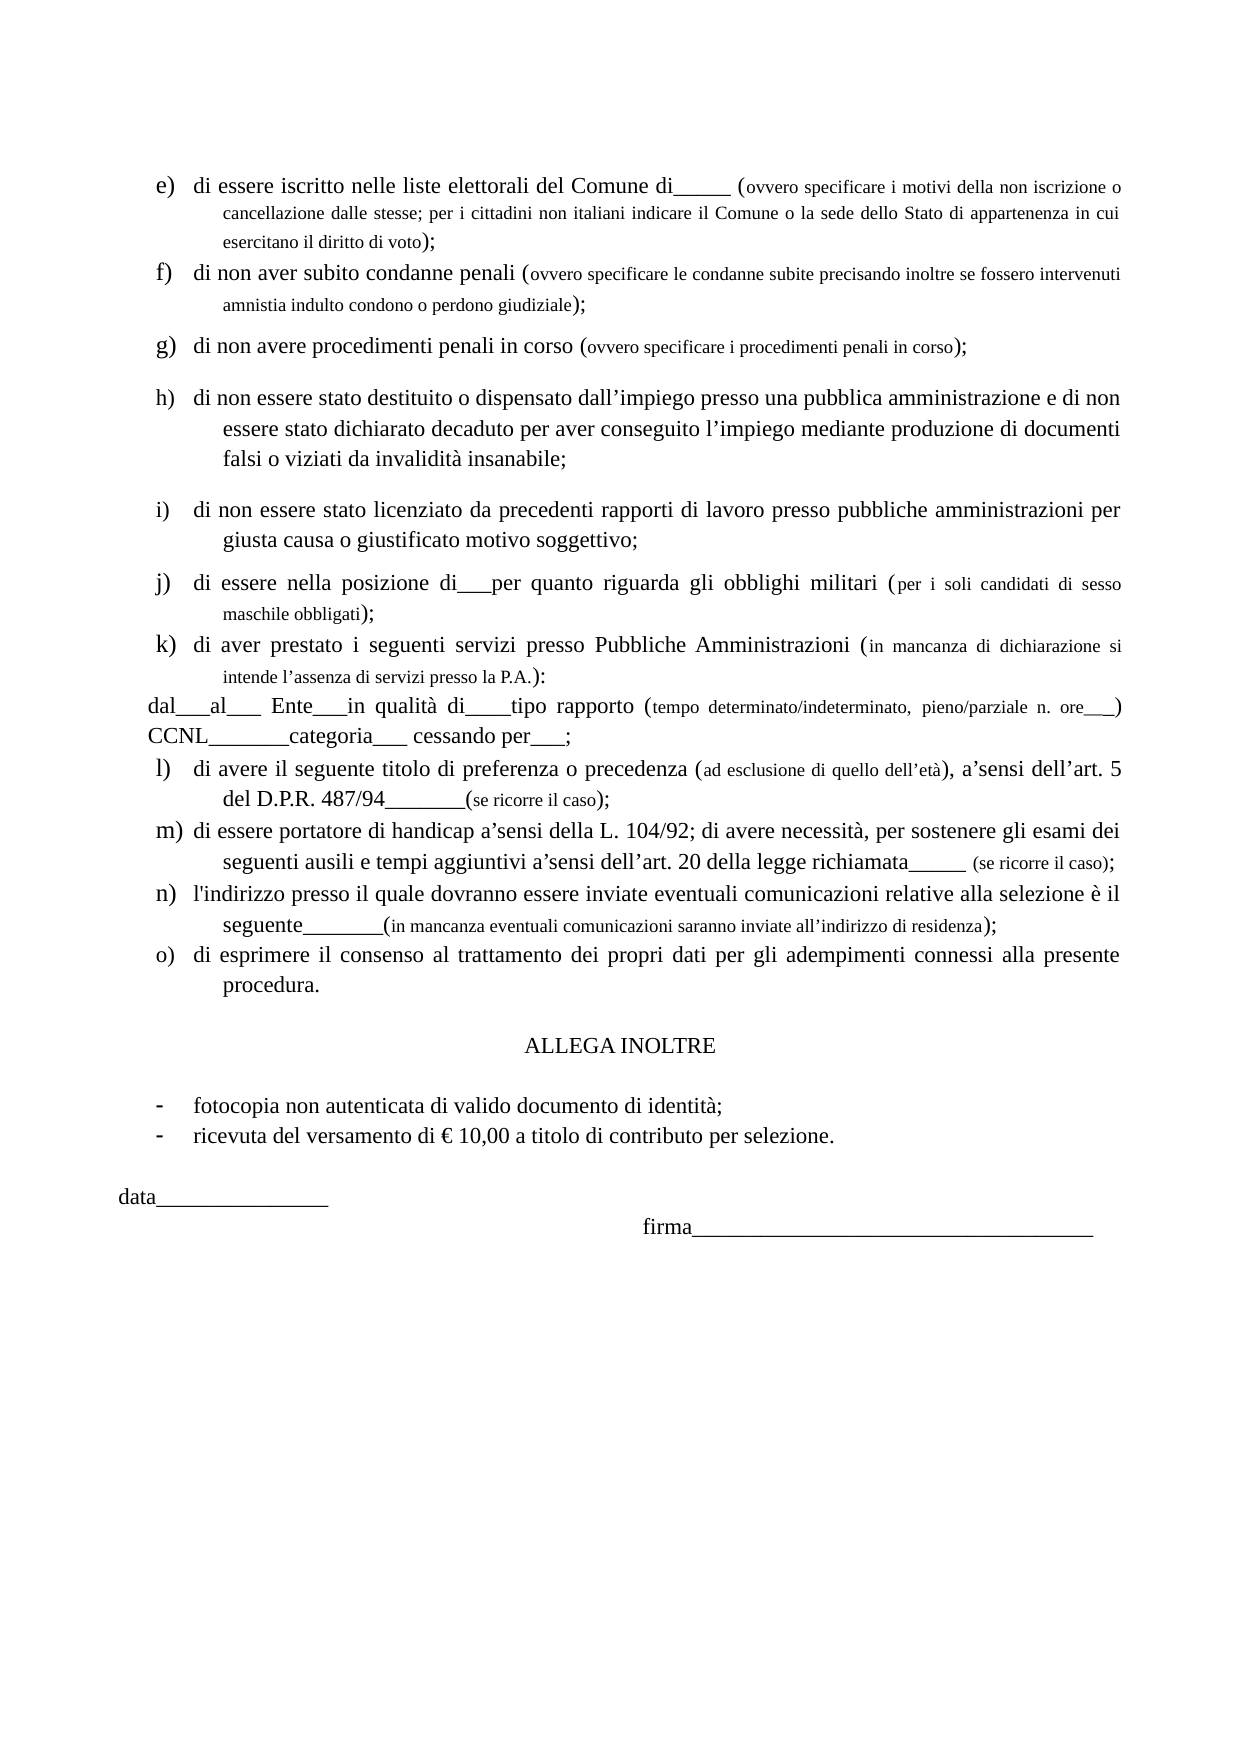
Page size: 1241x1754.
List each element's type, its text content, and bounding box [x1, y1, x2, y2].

list di non aver subito condanne penali (ovvero specificare le condanne subite precisando inoltre se fossero intervenuti amnistia indulto condono o perdono giudiziale); [156, 257, 1122, 316]
list di essere iscritto nelle liste elettorali del Comune di_____ (ovvero specificare i motivi della non iscrizione o cancellazione dalle stesse; per i cittadini non italiani indicare il Comune o la sede dello Stato di appartenenza in cui esercitano il diritto di voto); [156, 170, 1122, 253]
text dal___al___ Ente___in qualità di____tipo rapporto (tempo determinato/indeterminato, pieno/parziale n. ore___) CCNL_______categoria___ cessando per___; [148, 692, 1122, 749]
text firma___________________________________ [590, 1213, 1122, 1239]
text ALLEGA INOLTRE [118, 1032, 1122, 1058]
list di non avere procedimenti penali in corso (ovvero specificare i procedimenti penali in corso); [156, 331, 1122, 359]
list di aver prestato i seguenti servizi presso Pubbliche Amministrazioni (in mancanza di dichiarazione si intende l’assenza di servizi presso la P.A.): [156, 629, 1122, 688]
list fotocopia non autenticata di valido documento di identità; [156, 1092, 1122, 1118]
list di essere nella posizione di___per quanto riguarda gli obblighi militari (per i soli candidati di sesso maschile obbligati); [156, 567, 1122, 626]
list di avere il seguente titolo di preferenza o precedenza (ad esclusione di quello dell’età), a’sensi dell’art. 5 del D.P.R. 487/94_______(se ricorre il caso); [156, 753, 1122, 812]
text data_______________ [118, 1183, 1122, 1209]
list l'indirizzo presso il quale dovranno essere inviate eventuali comunicazioni relative alla selezione è il seguente_______(in mancanza eventuali comunicazioni saranno inviate all’indirizzo di residenza); [156, 878, 1122, 937]
list di esprimere il consenso al trattamento dei propri dati per gli adempimenti connessi alla presente procedura. [156, 941, 1122, 998]
list di non essere stato destituito o dispensato dall’impiego presso una pubblica amministrazione e di non essere stato dichiarato decaduto per aver conseguito l’impiego mediante produzione di documenti falsi o viziati da invalidità insanabile; [156, 384, 1122, 471]
list di non essere stato licenziato da precedenti rapporti di lavoro presso pubbliche amministrazioni per giusta causa o giustificato motivo soggettivo; [156, 496, 1122, 552]
list di essere portatore di handicap a’sensi della L. 104/92; di avere necessità, per sostenere gli esami dei seguenti ausili e tempi aggiuntivi a’sensi dell’art. 20 della legge richiamata_____ (se ricorre il caso); [156, 816, 1122, 874]
list ricevuta del versamento di € 10,00 a titolo di contributo per selezione. [156, 1122, 1122, 1149]
